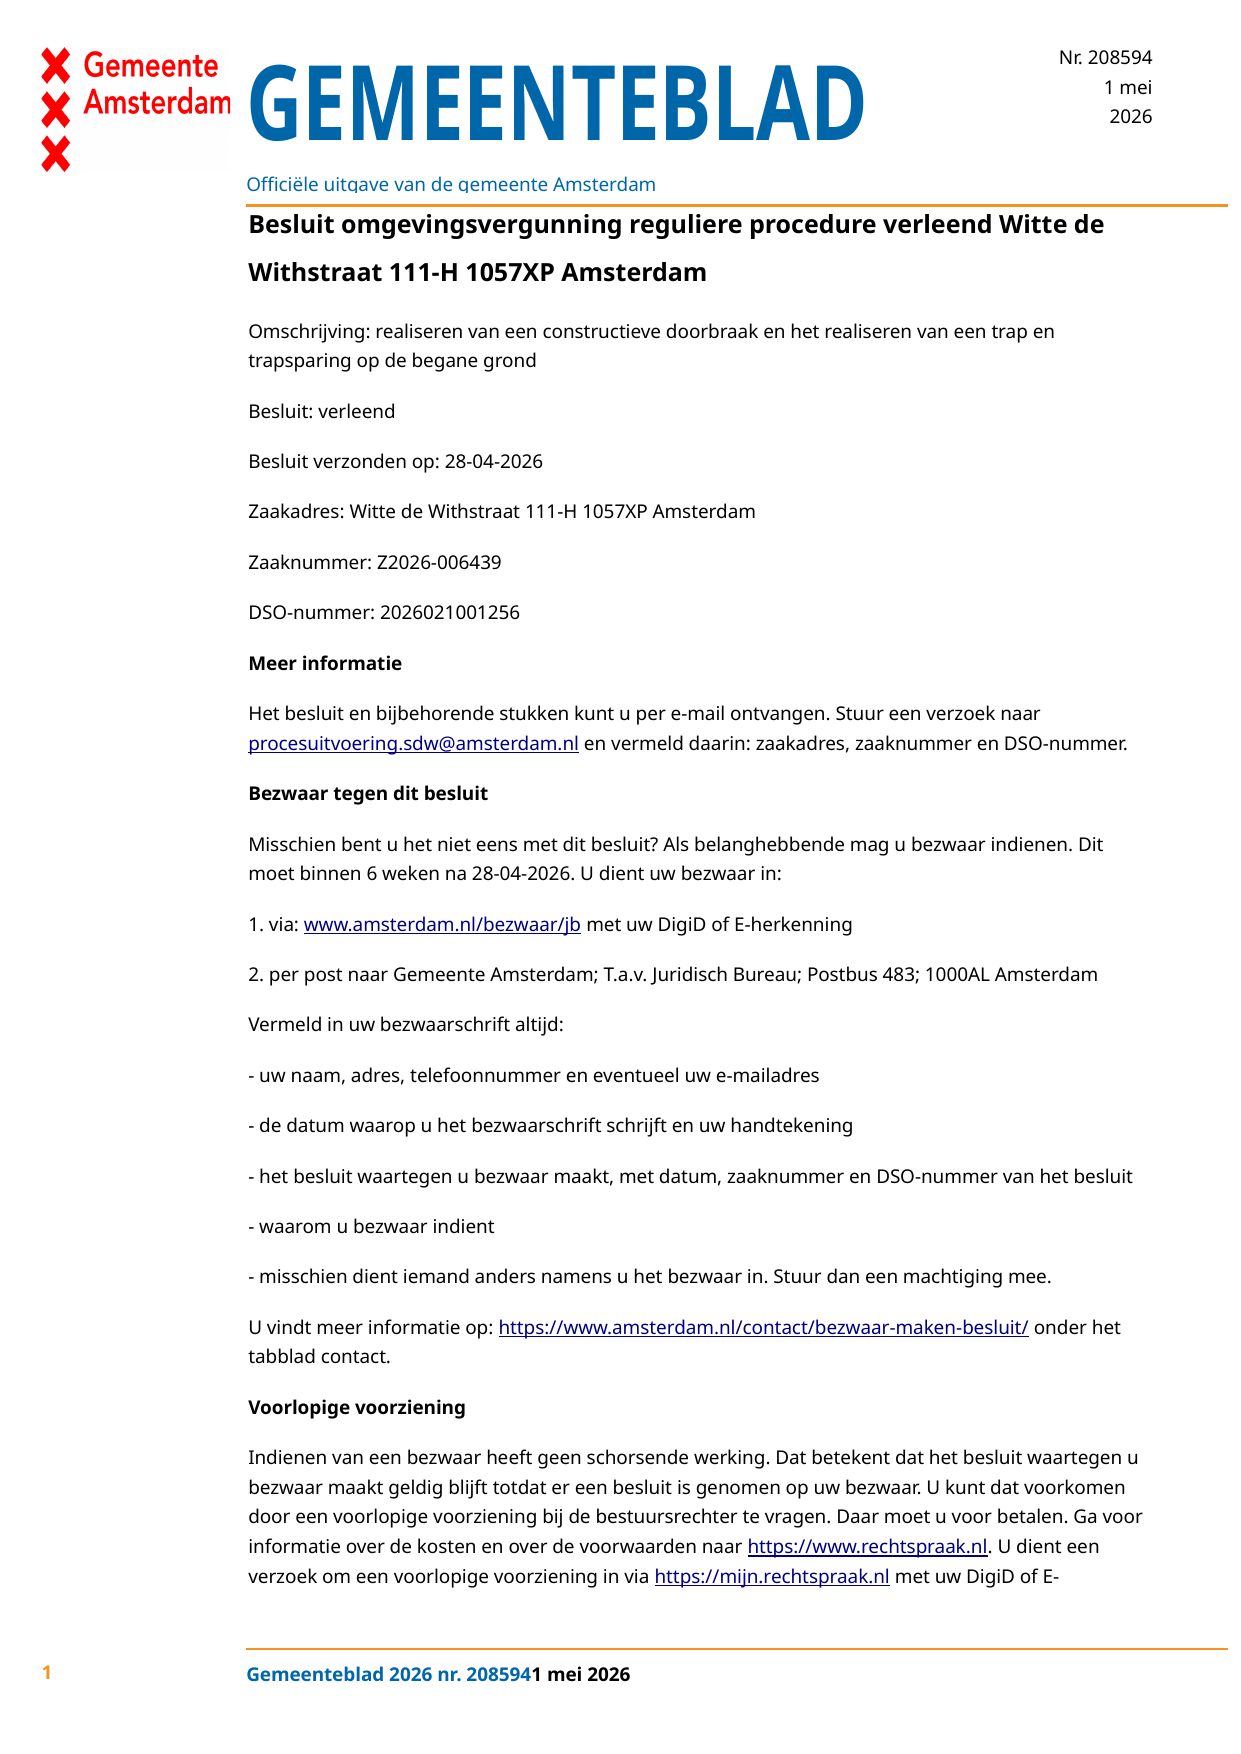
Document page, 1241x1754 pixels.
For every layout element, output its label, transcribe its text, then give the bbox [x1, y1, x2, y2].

text Zaakadres: Witte de Withstraat 111-H 1057XP Amsterdam [248, 499, 1152, 524]
text Omschrijving: realiseren van een constructieve doorbraak en het realiseren van een trap en trapsparing op de begane grond [248, 318, 1152, 373]
text Zaaknummer: Z2026-006439 [248, 549, 1152, 575]
text Besluit verzonden op: 28-04-2026 [248, 448, 1152, 474]
text - het besluit waartegen u bezwaar maakt, met datum, zaaknummer en DSO-nummer van het besluit [248, 1163, 1152, 1189]
text Vermeld in uw bezwaarschrift altijd: [248, 1012, 1152, 1037]
text - waarom u bezwaar indient [248, 1213, 1152, 1239]
text - misschien dient iemand anders namens u het bezwaar in. Stuur dan een machtiging mee. [248, 1264, 1152, 1289]
text DSO-nummer: 2026021001256 [248, 599, 1152, 625]
text Besluit: verleend [248, 398, 1152, 424]
text Het besluit en bijbehorende stukken kunt u per e-mail ontvangen. Stuur een verzoek naar procesuitvoering.sdw@amsterdam.nl en vermeld daarin: zaakadres, zaaknummer en DSO-nummer. [248, 700, 1152, 756]
text Voorlopige voorziening [248, 1394, 1152, 1420]
text 2. per post naar Gemeente Amsterdam; T.a.v. Juridisch Bureau; Postbus 483; 1000AL Amsterdam [248, 961, 1152, 987]
text Bezwaar tegen dit besluit [248, 780, 1152, 806]
text U vindt meer informatie op: https://www.amsterdam.nl/contact/bezwaar-maken-besluit/ onder het tabblad contact. [248, 1314, 1152, 1369]
text Misschien bent u het niet eens met dit besluit? Als belanghebbende mag u bezwaar indienen. Dit moet binnen 6 weken na 28-04-2026. U dient uw bezwaar in: [248, 831, 1152, 886]
text - de datum waarop u het bezwaarschrift schrijft en uw handtekening [248, 1112, 1152, 1138]
text Meer informatie [248, 650, 1152, 676]
text Besluit omgevingsvergunning reguliere procedure verleend Witte de Withstraat 111-H 1057XP Amsterdam [248, 207, 1152, 288]
text 1. via: www.amsterdam.nl/bezwaar/jb met uw DigiD of E-herkenning [248, 911, 1152, 937]
text Indienen van een bezwaar heeft geen schorsende werking. Dat betekent dat het besluit waartegen u bezwaar maakt geldig blijft totdat er een besluit is genomen op uw bezwaar. U kunt dat voorkomen door een voorlopige voorziening bij de bestuursrechter te vragen. Daar moet u voor betalen. Ga voor informatie over de kosten en over de voorwaarden naar https://www.rechtspraak.nl. U dient een verzoek om een voorlopige voorziening in via https://mijn.rechtspraak.nl met uw DigiD of E- [248, 1444, 1152, 1589]
text - uw naam, adres, telefoonnummer en eventueel uw e-mailadres [248, 1062, 1152, 1088]
picture [41, 47, 231, 172]
